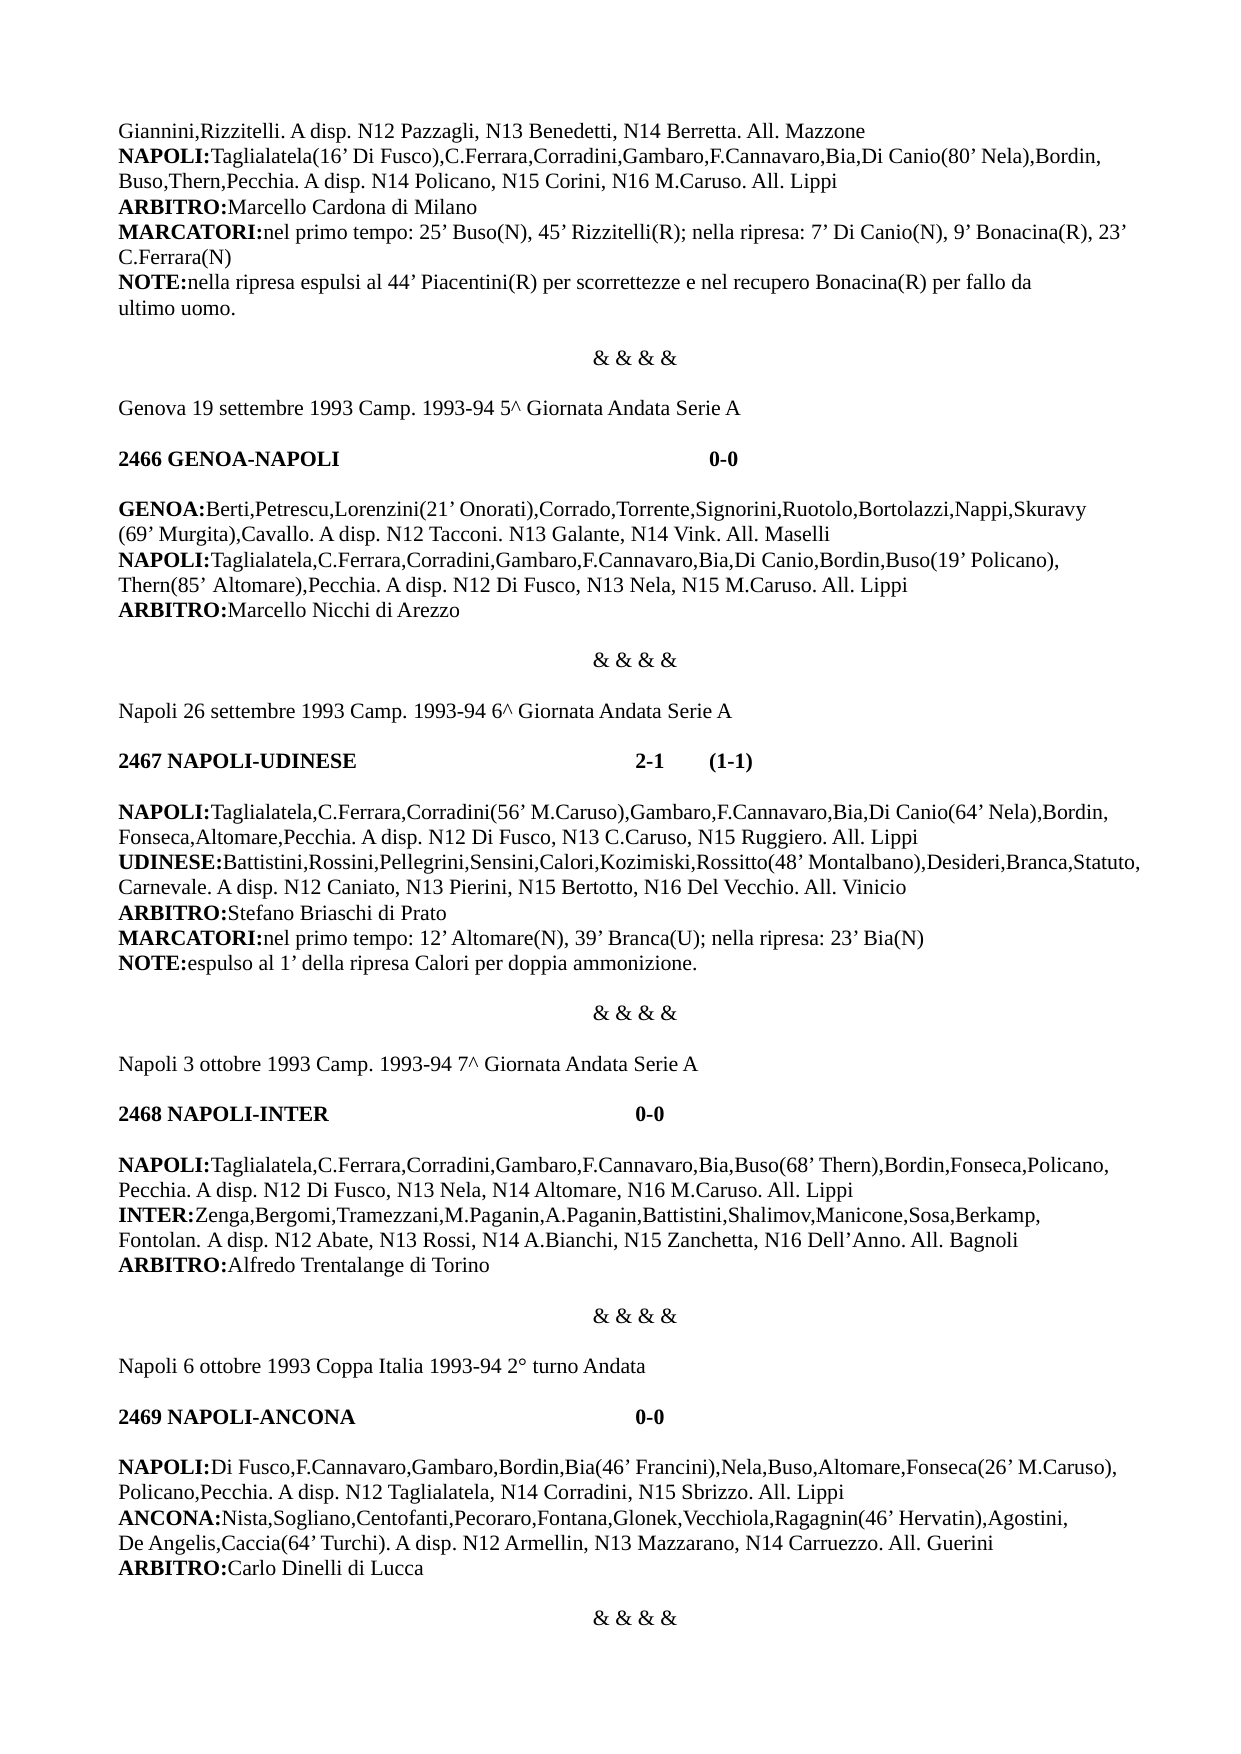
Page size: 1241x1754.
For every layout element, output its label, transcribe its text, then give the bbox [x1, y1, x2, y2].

text ARBITRO:Marcello Cardona di Milano [118, 194, 1152, 219]
text NAPOLI:Di Fusco,F.Cannavaro,Gambaro,Bordin,Bia(46’ Francini),Nela,Buso,Altomare,Fonseca(26’ M.Caruso), [118, 1454, 1152, 1479]
text Napoli 3 ottobre 1993 Camp. 1993-94 7^ Giornata Andata Serie A [118, 1051, 1152, 1076]
text ARBITRO:Marcello Nicchi di Arezzo [118, 597, 1152, 622]
text & & & & [118, 1000, 1152, 1026]
text Fontolan. A disp. N12 Abate, N13 Rossi, N14 A.Bianchi, N15 Zanchetta, N16 Dell’Anno. All. Bagnoli [118, 1227, 1152, 1252]
text NAPOLI:Taglialatela,C.Ferrara,Corradini,Gambaro,F.Cannavaro,Bia,Buso(68’ Thern),Bordin,Fonseca,Policano, [118, 1152, 1152, 1177]
text INTER:Zenga,Bergomi,Tramezzani,M.Paganin,A.Paganin,Battistini,Shalimov,Manicone,Sosa,Berkamp, [118, 1202, 1152, 1227]
text NAPOLI:Taglialatela,C.Ferrara,Corradini,Gambaro,F.Cannavaro,Bia,Di Canio,Bordin,Buso(19’ Policano), [118, 547, 1152, 572]
text UDINESE:Battistini,Rossini,Pellegrini,Sensini,Calori,Kozimiski,Rossitto(48’ Montalbano),Desideri,Branca,Statuto, [118, 849, 1152, 874]
text Pecchia. A disp. N12 Di Fusco, N13 Nela, N14 Altomare, N16 M.Caruso. All. Lippi [118, 1177, 1152, 1202]
text C.Ferrara(N) [118, 244, 1152, 269]
text ARBITRO:Carlo Dinelli di Lucca [118, 1555, 1152, 1580]
text Policano,Pecchia. A disp. N12 Taglialatela, N14 Corradini, N15 Sbrizzo. All. Lippi [118, 1479, 1152, 1504]
text NOTE:espulso al 1’ della ripresa Calori per doppia ammonizione. [118, 950, 1152, 975]
text 2468 NAPOLI-INTER 0-0 [118, 1101, 1152, 1126]
text & & & & [118, 345, 1152, 370]
text ANCONA:Nista,Sogliano,Centofanti,Pecoraro,Fontana,Glonek,Vecchiola,Ragagnin(46’ Hervatin),Agostini, [118, 1504, 1152, 1530]
text 2469 NAPOLI-ANCONA 0-0 [118, 1404, 1152, 1429]
text ARBITRO:Stefano Briaschi di Prato [118, 899, 1152, 925]
text ARBITRO:Alfredo Trentalange di Torino [118, 1252, 1152, 1278]
text Fonseca,Altomare,Pecchia. A disp. N12 Di Fusco, N13 C.Caruso, N15 Ruggiero. All. Lippi [118, 824, 1152, 849]
text 2467 NAPOLI-UDINESE 2-1 (1-1) [118, 748, 1152, 773]
text NOTE:nella ripresa espulsi al 44’ Piacentini(R) per scorrettezze e nel recupero Bonacina(R) per fallo da [118, 269, 1152, 294]
text 2466 GENOA-NAPOLI 0-0 [118, 446, 1152, 471]
text MARCATORI:nel primo tempo: 25’ Buso(N), 45’ Rizzitelli(R); nella ripresa: 7’ Di Canio(N), 9’ Bonacina(R), 23’ [118, 219, 1152, 244]
text NAPOLI:Taglialatela(16’ Di Fusco),C.Ferrara,Corradini,Gambaro,F.Cannavaro,Bia,Di Canio(80’ Nela),Bordin, [118, 143, 1152, 168]
text Napoli 6 ottobre 1993 Coppa Italia 1993-94 2° turno Andata [118, 1353, 1152, 1378]
text De Angelis,Caccia(64’ Turchi). A disp. N12 Armellin, N13 Mazzarano, N14 Carruezzo. All. Guerini [118, 1530, 1152, 1555]
text GENOA:Berti,Petrescu,Lorenzini(21’ Onorati),Corrado,Torrente,Signorini,Ruotolo,Bortolazzi,Nappi,Skuravy [118, 496, 1152, 521]
text NAPOLI:Taglialatela,C.Ferrara,Corradini(56’ M.Caruso),Gambaro,F.Cannavaro,Bia,Di Canio(64’ Nela),Bordin, [118, 799, 1152, 824]
text & & & & [118, 647, 1152, 673]
text MARCATORI:nel primo tempo: 12’ Altomare(N), 39’ Branca(U); nella ripresa: 23’ Bia(N) [118, 925, 1152, 950]
text Buso,Thern,Pecchia. A disp. N14 Policano, N15 Corini, N16 M.Caruso. All. Lippi [118, 168, 1152, 194]
text Thern(85’ Altomare),Pecchia. A disp. N12 Di Fusco, N13 Nela, N15 M.Caruso. All. Lippi [118, 572, 1152, 597]
text (69’ Murgita),Cavallo. A disp. N12 Tacconi. N13 Galante, N14 Vink. All. Maselli [118, 521, 1152, 547]
text Carnevale. A disp. N12 Caniato, N13 Pierini, N15 Bertotto, N16 Del Vecchio. All. Vinicio [118, 874, 1152, 899]
text & & & & [118, 1605, 1152, 1631]
text & & & & [118, 1303, 1152, 1328]
text Napoli 26 settembre 1993 Camp. 1993-94 6^ Giornata Andata Serie A [118, 698, 1152, 723]
text Genova 19 settembre 1993 Camp. 1993-94 5^ Giornata Andata Serie A [118, 395, 1152, 421]
text Giannini,Rizzitelli. A disp. N12 Pazzagli, N13 Benedetti, N14 Berretta. All. Mazzone [118, 118, 1152, 143]
text ultimo uomo. [118, 294, 1152, 320]
